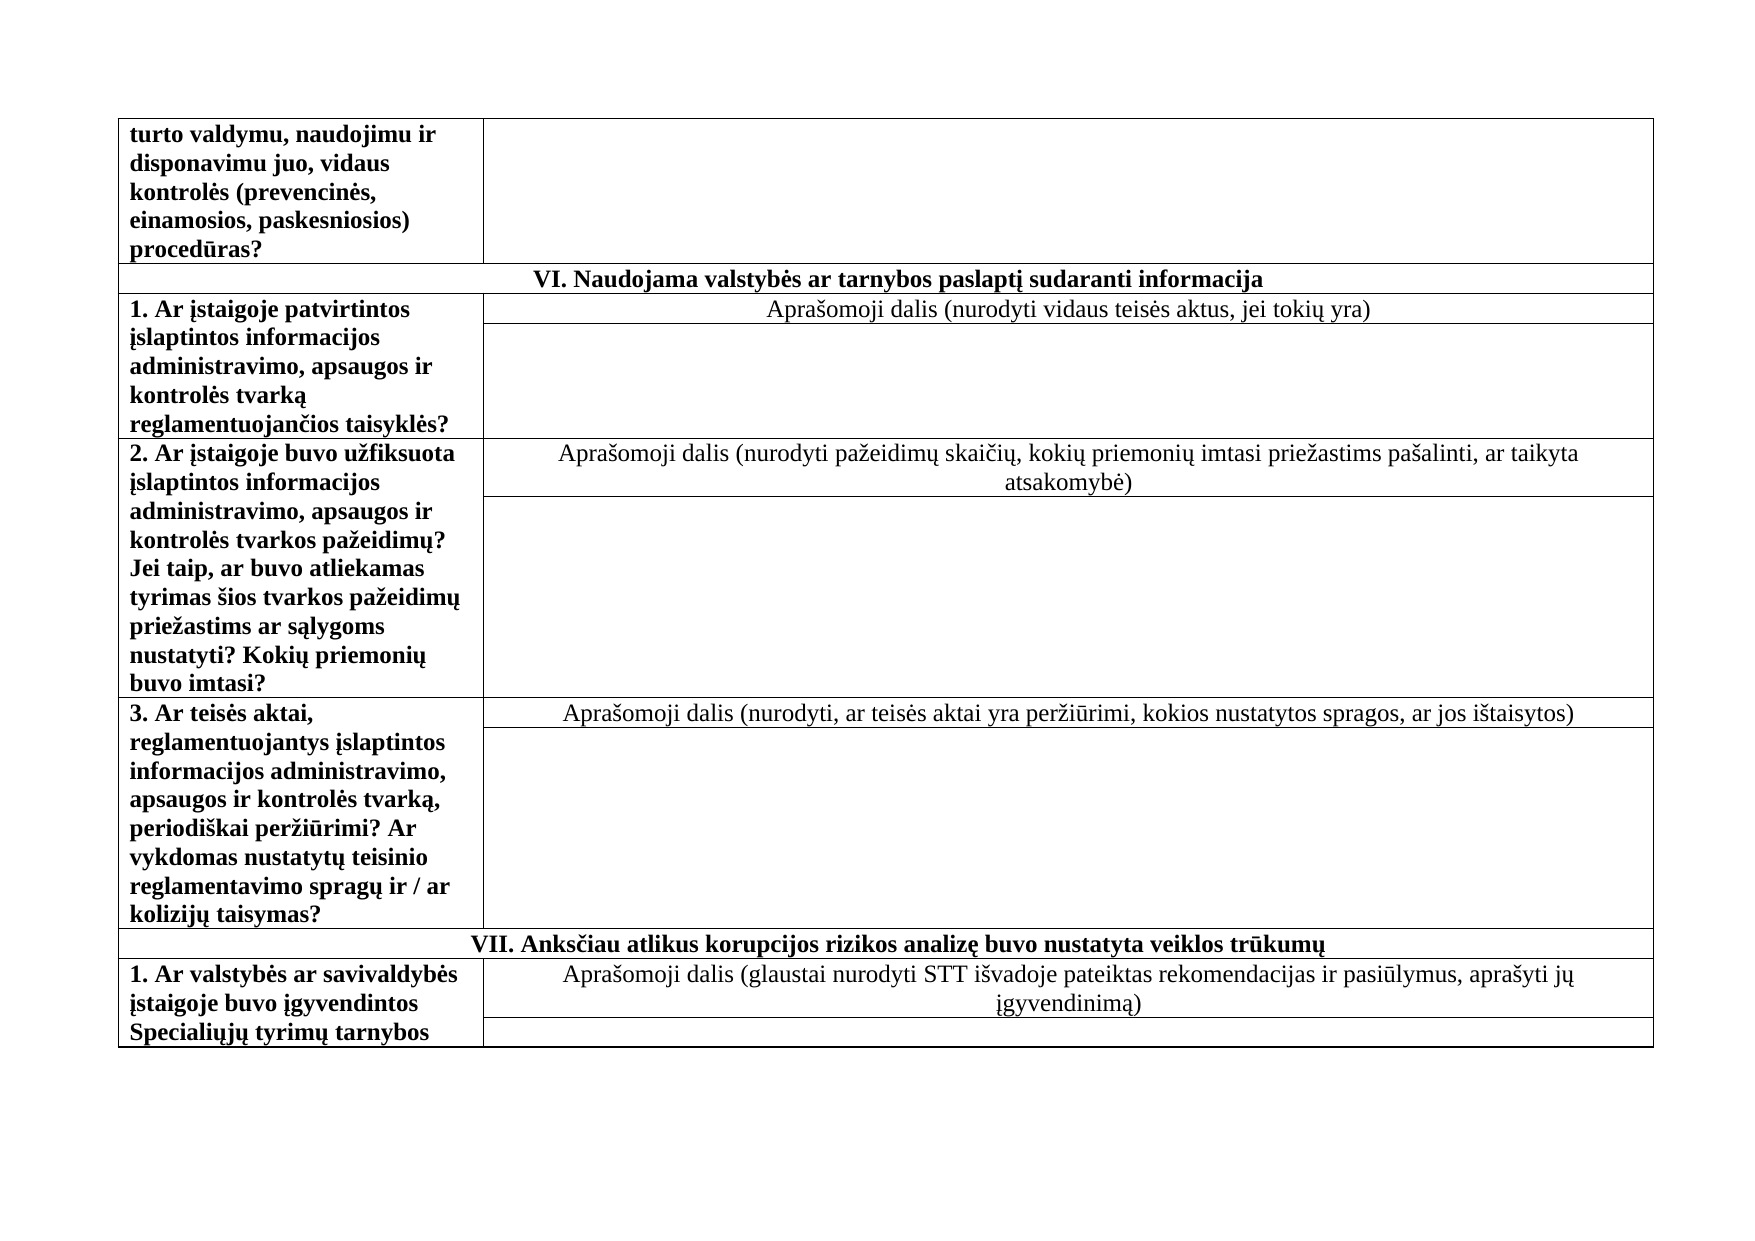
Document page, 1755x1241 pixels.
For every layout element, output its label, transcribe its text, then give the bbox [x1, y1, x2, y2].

table_cell VII. Anksčiau atlikus korupcijos rizikos analizę buvo nustatyta veiklos trūkumų [143, 929, 1653, 958]
table_cell [484, 324, 1653, 437]
table_cell VI. Naudojama valstybės ar tarnybos paslaptį sudaranti informacija [143, 264, 1653, 293]
table_cell 1. Ar įstaigoje patvirtintos įslaptintos informacijos administravimo, apsaugos ir kontrolės tvarką reglamentuojančios taisyklės? [119, 294, 483, 437]
table_cell [484, 1018, 1653, 1046]
table_cell 2. Ar įstaigoje buvo užfiksuota įslaptintos informacijos administravimo, apsaugos ir kontrolės tvarkos pažeidimų? Jei taip, ar buvo atliekamas tyrimas šios tvarkos pažeidimų priežastims ar sąlygoms nustatyti? Kokių priemonių buvo imtasi? [119, 439, 483, 697]
table_cell Aprašomoji dalis (nurodyti, ar teisės aktai yra peržiūrimi, kokios nustatytos spragos, ar jos ištaisytos) [484, 698, 1653, 727]
table_cell [484, 119, 1653, 263]
table_cell [119, 264, 143, 293]
table_cell turto valdymu, naudojimu ir disponavimu juo, vidaus kontrolės (prevencinės, einamosios, paskesniosios) procedūras? [119, 119, 483, 263]
table_cell [484, 728, 1653, 928]
table_cell [484, 497, 1653, 697]
table_cell 1. Ar valstybės ar savivaldybės įstaigoje buvo įgyvendintos Specialiųjų tyrimų tarnybos [119, 959, 483, 1046]
table_cell Aprašomoji dalis (glaustai nurodyti STT išvadoje pateiktas rekomendacijas ir pasiūlymus, aprašyti jų įgyvendinimą) [484, 959, 1653, 1017]
table_cell 3. Ar teisės aktai, reglamentuojantys įslaptintos informacijos administravimo, apsaugos ir kontrolės tvarką, periodiškai peržiūrimi? Ar vykdomas nustatytų teisinio reglamentavimo spragų ir / ar kolizijų taisymas? [119, 698, 483, 928]
table_cell Aprašomoji dalis (nurodyti pažeidimų skaičių, kokių priemonių imtasi priežastims pašalinti, ar taikyta atsakomybė) [484, 439, 1653, 496]
table_cell [119, 929, 143, 958]
table_cell Aprašomoji dalis (nurodyti vidaus teisės aktus, jei tokių yra) [484, 294, 1653, 322]
